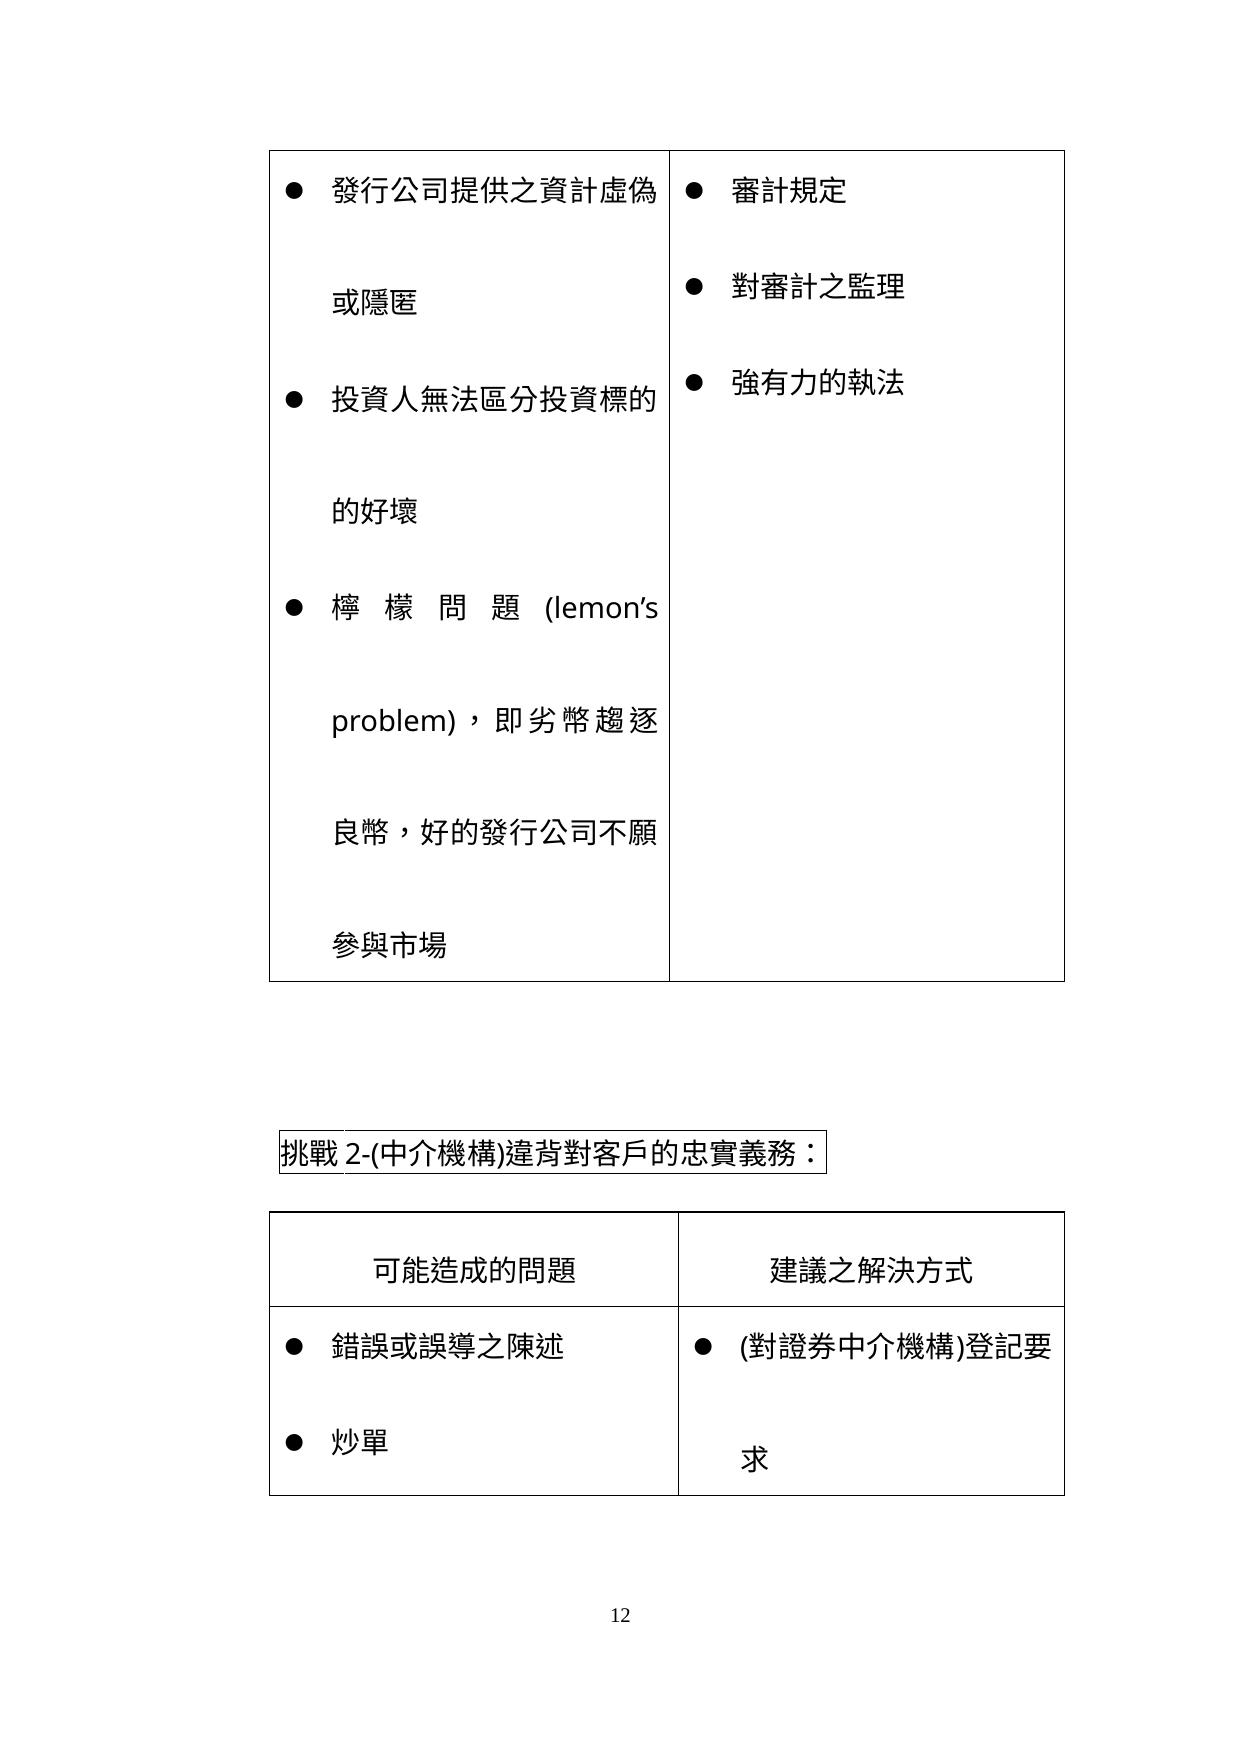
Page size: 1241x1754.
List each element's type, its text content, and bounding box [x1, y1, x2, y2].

table_cell 錯誤或誤導之陳述 炒單 於客戶買賣前先下單 不佳的交易執行 銷售不適合證券給客戶 收取過高的價格及服務費 不當的交易配置或其他的利益衝突 未經授權交易或盜竊 違約交易 [270, 1307, 678, 1495]
table_header 建議之解決方式 [679, 1213, 1064, 1306]
table_cell (對證券中介機構)登記要求 銷售實務規定： 產品適合性 利潤 最佳執行規定 督導規定 紀錄保存規定 檢查 強有力的執法 資訊揭露之要求 [679, 1307, 1064, 1495]
table_header 可能造成的問題 [270, 1213, 678, 1306]
table_cell 強制財務報導 標準透明化之會計準則 審計規定 對審計之監理 強有力的執法 [670, 151, 1064, 981]
table_cell 無資訊品質之標準，將導致： 發行公司提供之資計虛偽或隱匿 投資人無法區分投資標的的好壞 檸檬問題(lemon’s problem)，即劣幣趨逐良幣，好的發行公司不願參與市場 [270, 151, 669, 981]
text 挑戰2-(中介機構)違背對客戶的忠實義務： [279, 1114, 1053, 1189]
